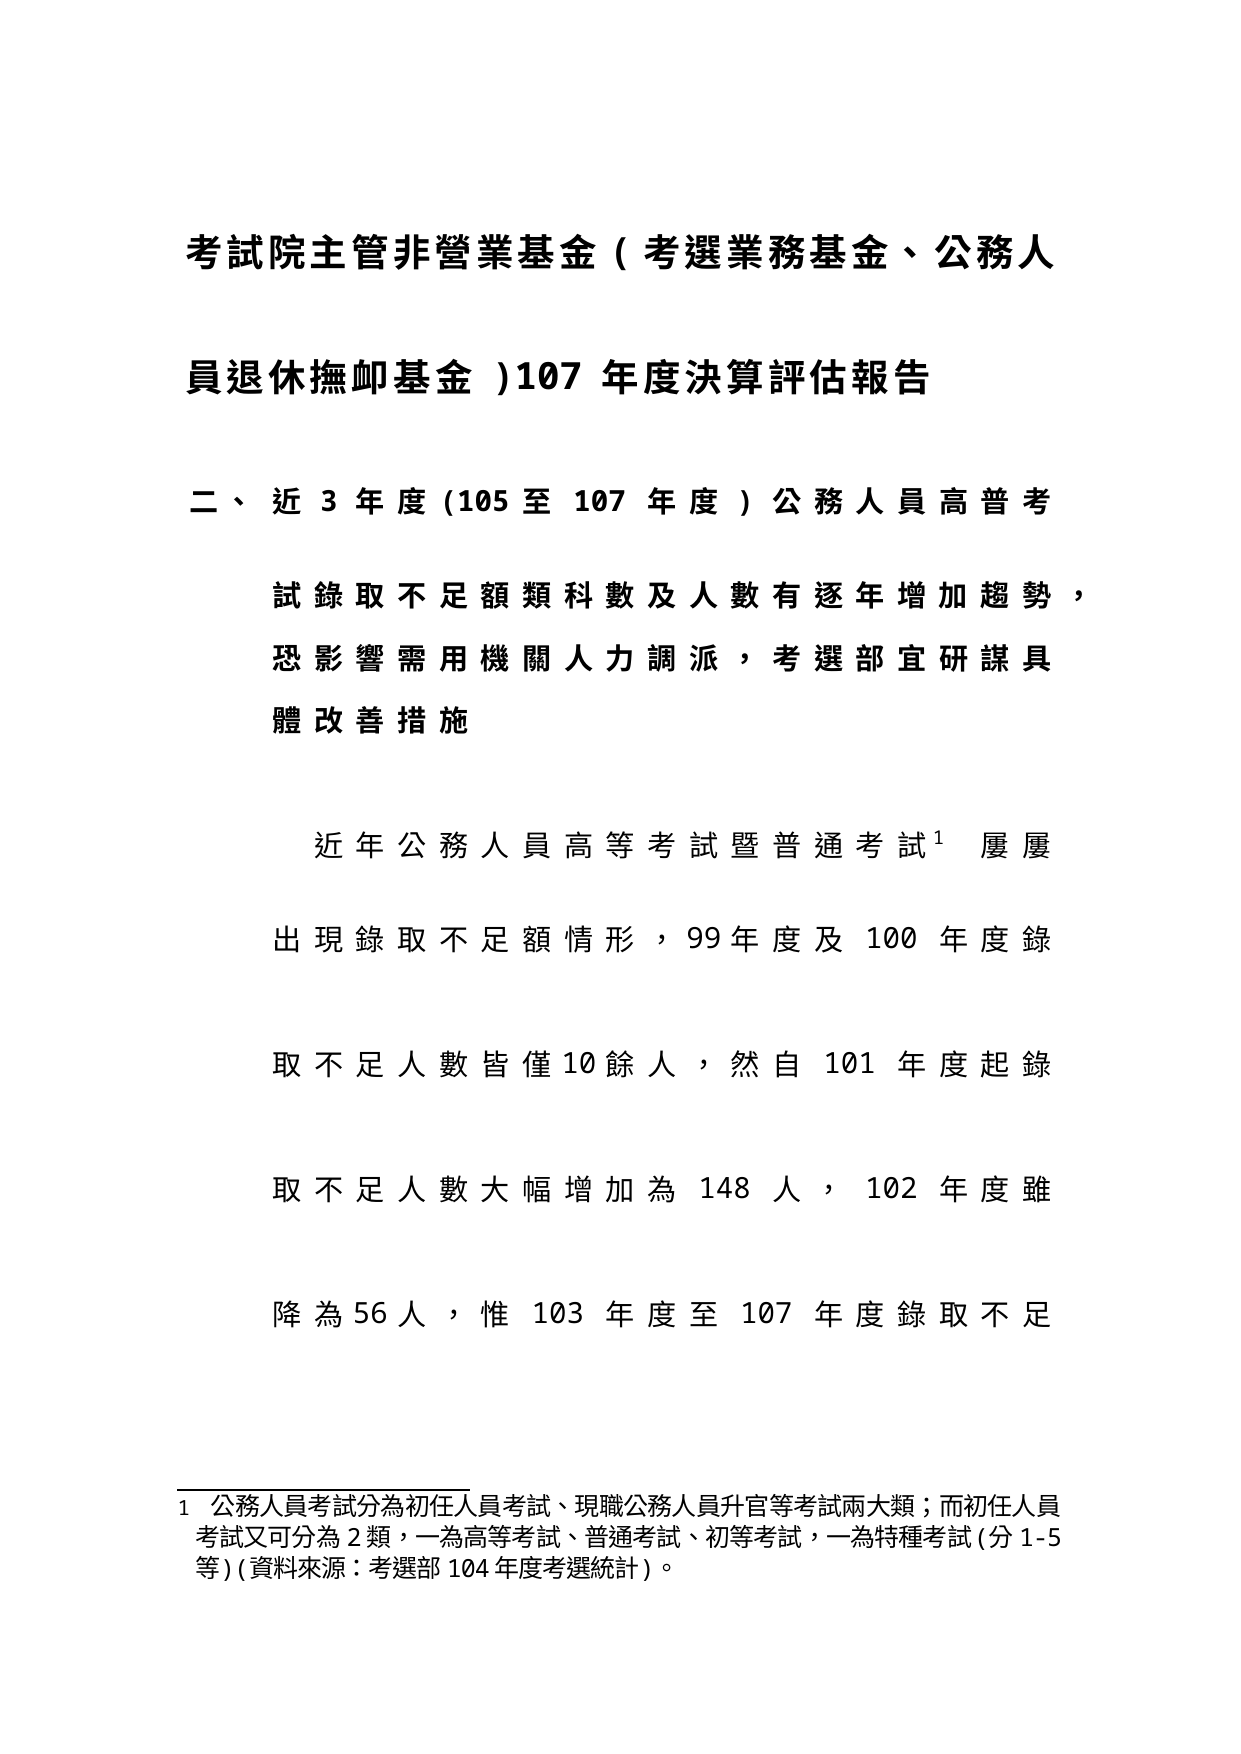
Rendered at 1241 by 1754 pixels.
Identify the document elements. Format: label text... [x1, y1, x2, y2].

text 公務人員考試分為初任人員考試、現職公務人員升官等考試兩大類；而初任人員考試又可分為2類，一為高等考試、普通考試、初等考試，一為特種考試(分1-5等)(資料來源：考選部104年度考選統計)。 [177, 1490, 1063, 1584]
text 考試院主管非營業基金(考選業務基金、公務人員退休撫卹基金)107年度決算評估報告 [183, 177, 1058, 427]
text 二、近3年度(105至107年度)公務人員高普考試錄取不足額類科數及人數有逐年增加趨勢，恐影響需用機關人力調派，考選部宜研謀具體改善措施 [183, 427, 1058, 740]
text 近年公務人員高等考試暨普通考試屢屢出現錄取不足額情形，99年度及100年度錄取不足人數皆僅10餘人，然自101年度起錄取不足人數大幅增加為148人，102年度雖降為56人，惟103年度至107年度錄取不足人數皆逾百人(詳附表1)。由於早先錄取不足額之類科中，概以土木工程類科人數最多，為改善土木工程類科之嚴重缺額，考選部曾於103年12 月擬具「政府機關土木工程人力考、訓、用困境與改進策略專案報告」，分別從考選、任用待遇、在職訓練及職場環境等4方面提出具體改進措施，雖該措施於104年度及105年度顯現成效，105及106年度土木工程類科未再有錄取不足額之情形，惟107年度土木工程類科再現錄取不足額情事，允應深究原因，並積極研謀改善。 [242, 740, 1058, 1365]
